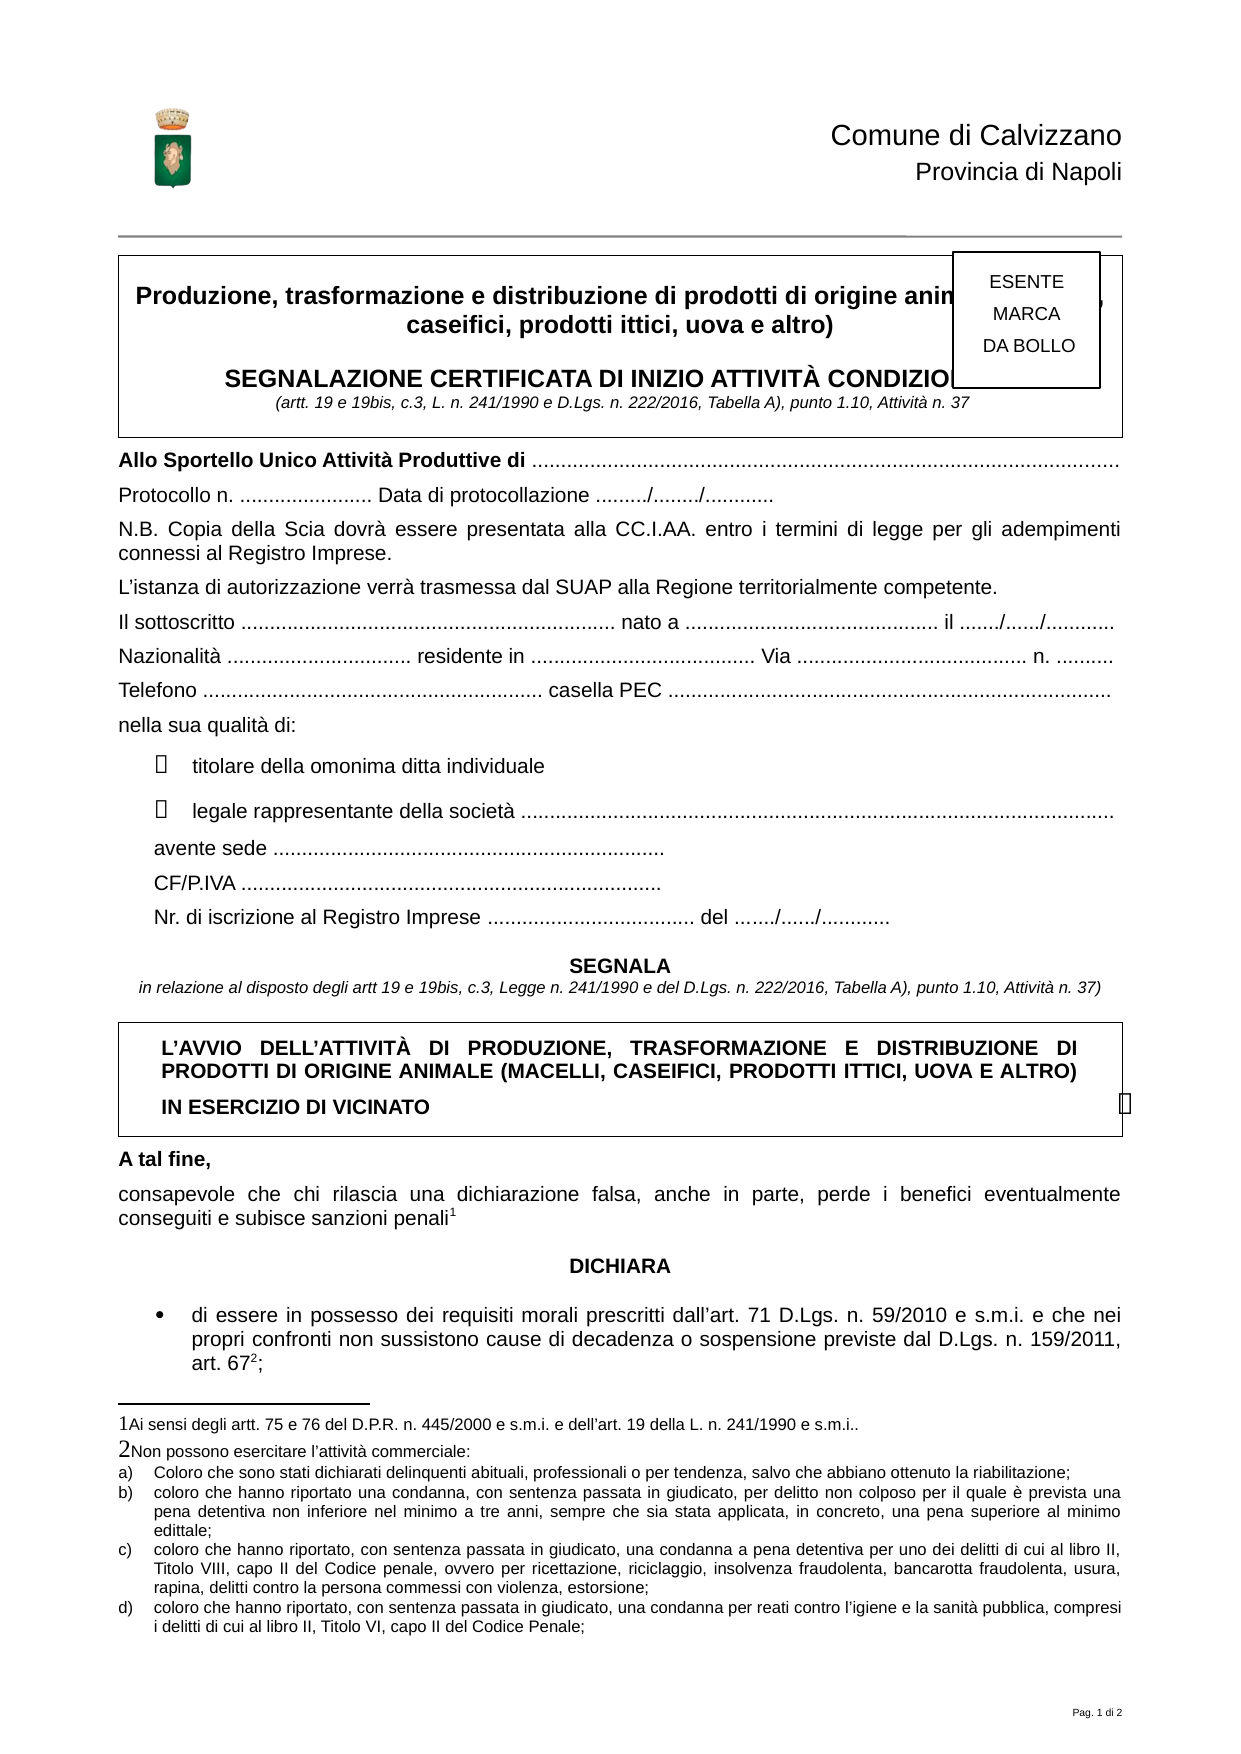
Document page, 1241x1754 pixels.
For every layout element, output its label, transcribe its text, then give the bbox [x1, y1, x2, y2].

text Comune di Calvizzano [224, 118, 1122, 152]
table_header Produzione, trasformazione e distribuzione di prodotti di origine animale (macelli, caseifici, prodotti ittici, uova e altro) SEGNALAZIONE CERTIFICATA DI INIZIO ATTIVITÀ CONDIZIONATA (artt. 19 e 19bis, c.3, L. n. 241/1990 e D.Lgs. n. 222/2016, Tabella A), punto 1.10, Attività n. 37 [119, 256, 1122, 437]
list Non possono esercitare l’attività commerciale: [118, 1434, 1122, 1463]
text Il sottoscritto ................................................................. nato a ............................................ il ......./....../............ [118, 609, 1122, 633]
text consapevole che chi rilascia una dichiarazione falsa, anche in parte, perde i benefici eventualmente conseguiti e subisce sanzioni penali [118, 1181, 1122, 1229]
list coloro che hanno riportato una condanna, con sentenza passata in giudicato, per delitto non colposo per il quale è prevista una pena detentiva non inferiore nel minimo a tre anni, sempre che sia stata applicata, in concreto, una pena superiore al minimo edittale; [118, 1482, 1122, 1540]
list Coloro che sono stati dichiarati delinquenti abituali, professionali o per tendenza, salvo che abbiano ottenuto la riabilitazione; [118, 1463, 1122, 1482]
picture [122, 87, 224, 219]
table_header L’AVVIO DELL’ATTIVITÀ DI PRODUZIONE, TRASFORMAZIONE E DISTRIBUZIONE DI PRODOTTI DI ORIGINE ANIMALE (MACELLI, CASEIFICI, PRODOTTI ITTICI, UOVA E ALTRO) IN ESERCIZIO DI VICINATO  [119, 1023, 1122, 1136]
list coloro che hanno riportato, con sentenza passata in giudicato, una condanna a pena detentiva per uno dei delitti di cui al libro II, Titolo VIII, capo II del Codice penale, ovvero per ricettazione, riciclaggio, insolvenza fraudolenta, bancarotta fraudolenta, usura, rapina, delitti contro la persona commessi con violenza, estorsione; [118, 1540, 1122, 1597]
text SEGNALA [118, 954, 1122, 978]
text  legale rappresentante della società ....................................................................................................... [153, 792, 1122, 826]
text Protocollo n. ....................... Data di protocollazione ........./......../............ [118, 482, 1122, 506]
text DICHIARA [118, 1254, 1122, 1278]
text N.B. Copia della Scia dovrà essere presentata alla CC.I.AA. entro i termini di legge per gli adempimenti connessi al Registro Imprese. [118, 517, 1122, 565]
text Nr. di iscrizione al Registro Imprese .................................... del ......./....../............ [153, 905, 1122, 929]
text  titolare della omonima ditta individuale [153, 747, 1122, 781]
text avente sede .................................................................... [153, 836, 1122, 860]
list di essere in possesso dei requisiti morali prescritti dall’art. 71 D.Lgs. n. 59/2010 e s.m.i. e che nei propri confronti non sussistono cause di decadenza o sospensione previste dal D.Lgs. n. 159/2011, art. 67; [156, 1303, 1122, 1375]
text Provincia di Napoli [224, 157, 1122, 185]
text A tal fine, [118, 1147, 1122, 1171]
list coloro che hanno riportato, con sentenza passata in giudicato, una condanna per reati contro l’igiene e la sanità pubblica, compresi i delitti di cui al libro II, Titolo VI, capo II del Codice Penale; [118, 1597, 1122, 1636]
text in relazione al disposto degli artt 19 e 19bis, c.3, Legge n. 241/1990 e del D.Lgs. n. 222/2016, Tabella A), punto 1.10, Attività n. 37) [118, 978, 1122, 997]
text Nazionalità ................................ residente in ....................................... Via ........................................ n. .......... [118, 644, 1122, 668]
text nella sua qualità di: [118, 713, 1122, 737]
text CF/P.IVA ......................................................................... [153, 870, 1122, 894]
text Ai sensi degli artt. 75 e 76 del D.P.R. n. 445/2000 e s.m.i. e dell’art. 19 della L. n. 241/1990 e s.m.i.. [118, 1411, 1122, 1434]
text Allo Sportello Unico Attività Produttive di [118, 448, 1122, 472]
text L’istanza di autorizzazione verrà trasmessa dal SUAP alla Regione territorialmente competente. [118, 575, 1122, 599]
text Telefono ........................................................... casella PEC ............................................................................. [118, 678, 1122, 702]
